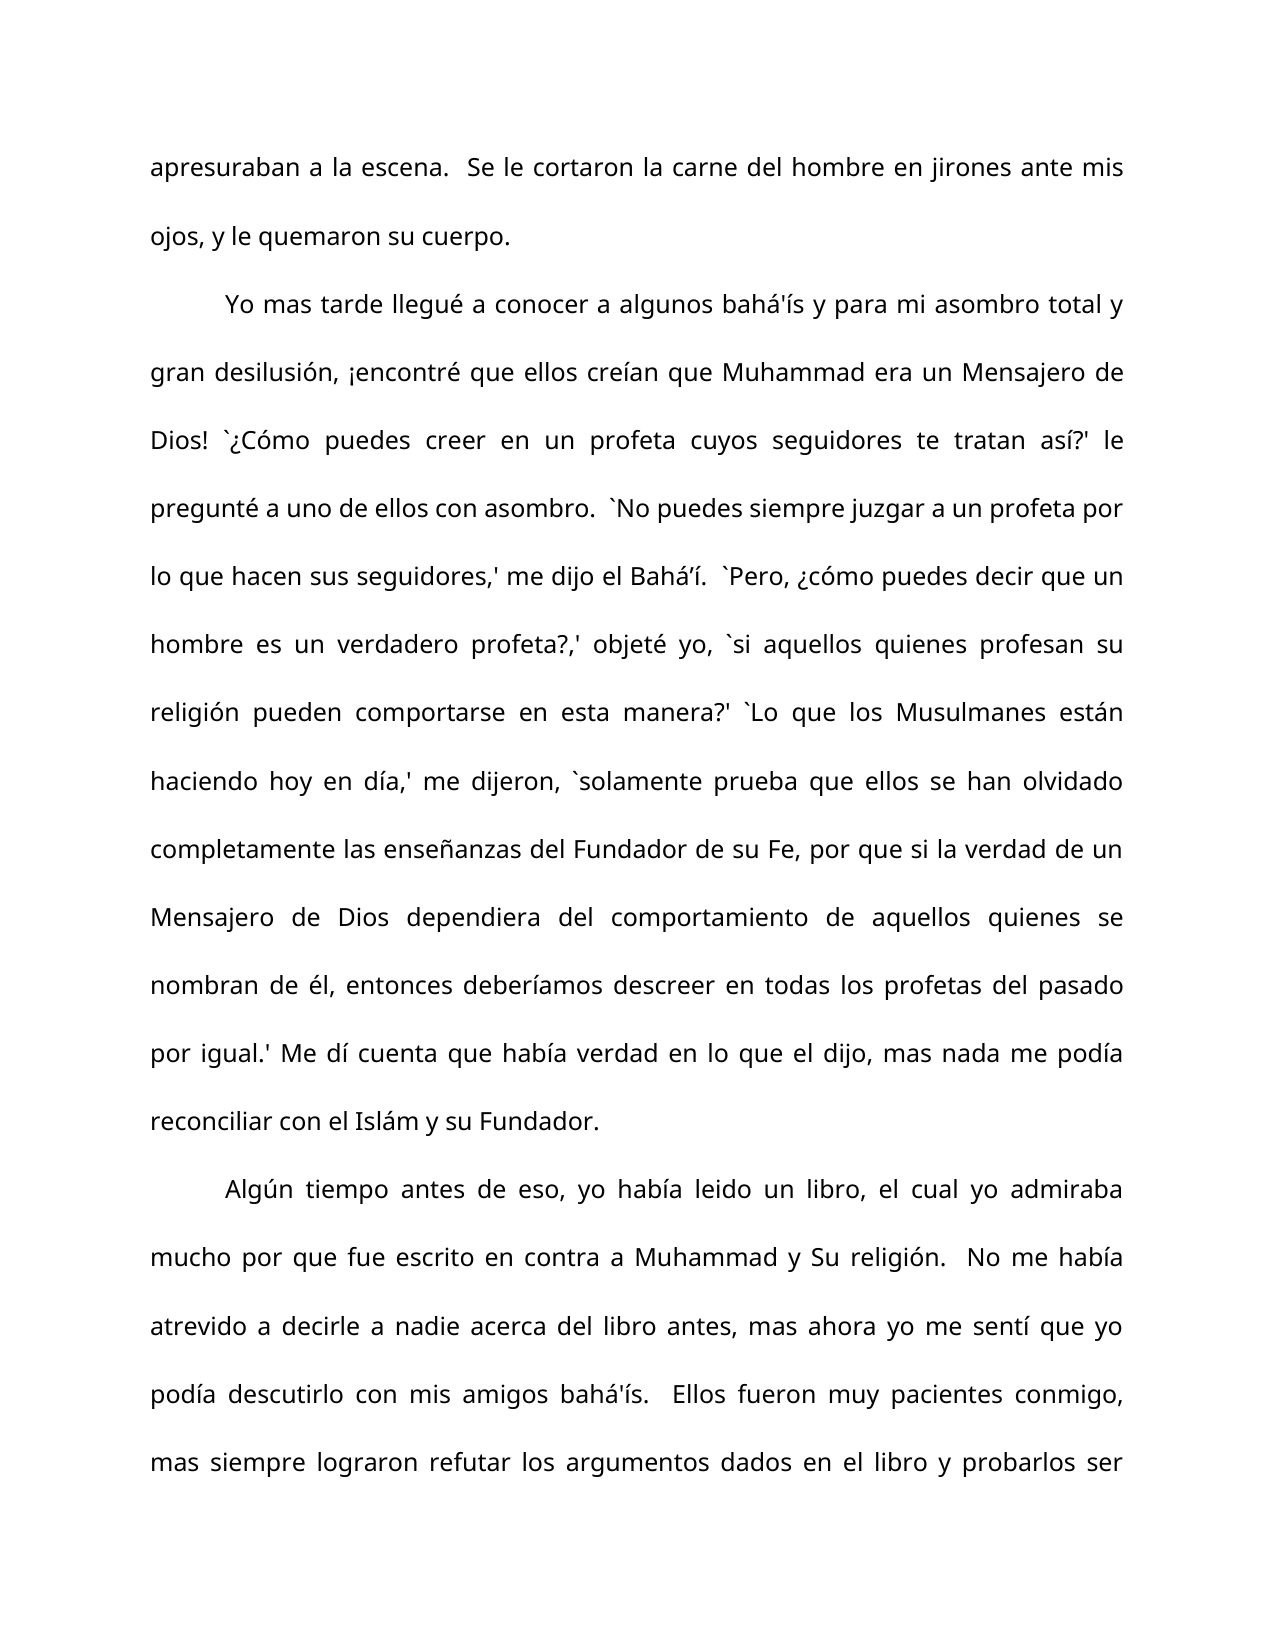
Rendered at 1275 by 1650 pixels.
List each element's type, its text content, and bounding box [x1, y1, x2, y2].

text Algún tiempo antes de eso, yo había leido un libro, el cual yo admiraba mucho por que fue escrito en contra a Muhammad y Su religión. No me había atrevido a decirle a nadie acerca del libro antes, mas ahora yo me sentí que yo podía descutirlo con mis amigos bahá'ís. Ellos fueron muy pacientes conmigo, mas siempre lograron refutar los argumentos dados en el libro y probarlos ser [150, 1172, 1125, 1478]
text apresuraban a la escena. Se le cortaron la carne del hombre en jirones ante mis ojos, y le quemaron su cuerpo. [150, 150, 1125, 252]
text Yo mas tarde llegué a conocer a algunos bahá'ís y para mi asombro total y gran desilusión, ¡encontré que ellos creían que Muhammad era un Mensajero de Dios! `¿Cómo puedes creer en un profeta cuyos seguidores te tratan así?' le pregunté a uno de ellos con asombro. `No puedes siempre juzgar a un profeta por lo que hacen sus seguidores,' me dijo el Bahá’í. `Pero, ¿cómo puedes decir que un hombre es un verdadero profeta?,' objeté yo, `si aquellos quienes profesan su religión pueden comportarse en esta manera?' `Lo que los Musulmanes están haciendo hoy en día,' me dijeron, `solamente prueba que ellos se han olvidado completamente las enseñanzas del Fundador de su Fe, por que si la verdad de un Mensajero de Dios dependiera del comportamiento de aquellos quienes se nombran de él, entonces deberíamos descreer en todas los profetas del pasado por igual.' Me dí cuenta que había verdad en lo que el dijo, mas nada me podía reconciliar con el Islám y su Fundador. [150, 286, 1125, 1138]
